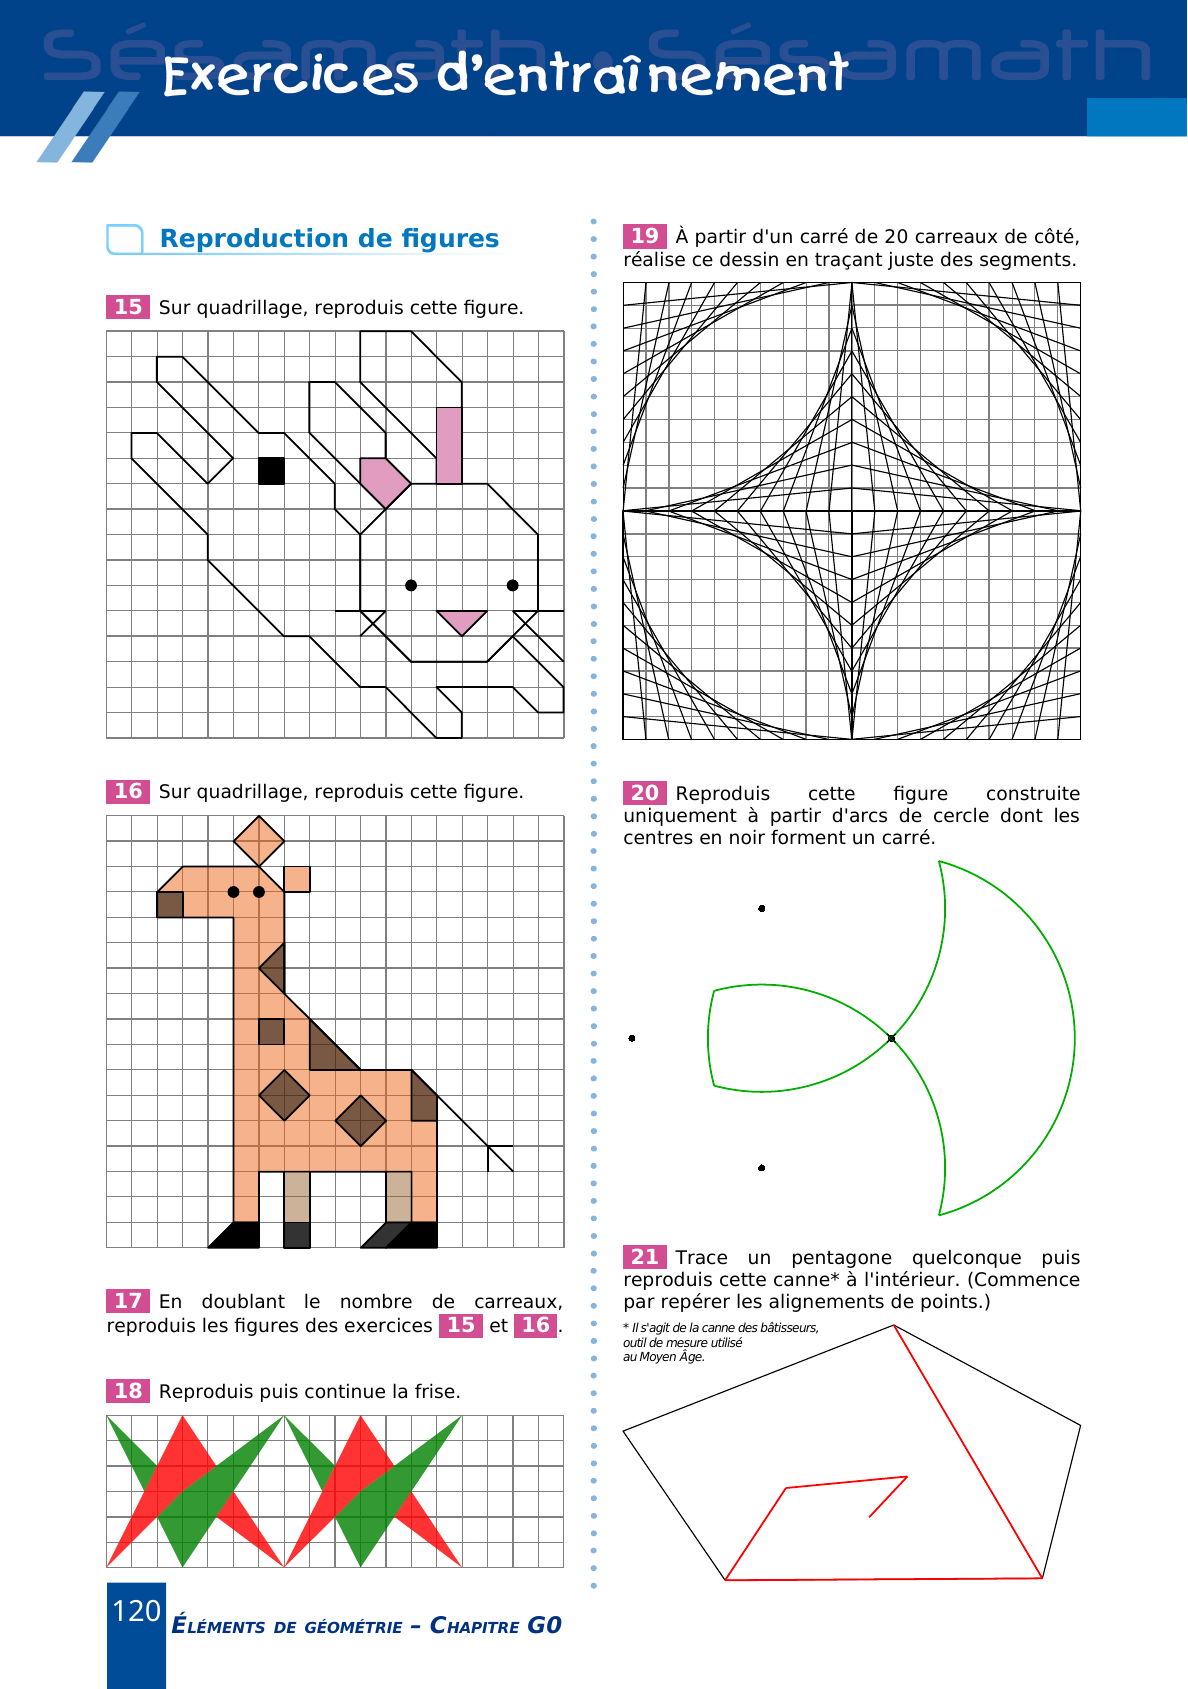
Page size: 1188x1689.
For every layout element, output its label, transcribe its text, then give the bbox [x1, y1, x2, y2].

list Reproduis puis continue la frise. [150, 1379, 564, 1403]
list En doublant le nombre de carreaux, reproduis les figures des exercices 15 et 16 . [106, 1289, 564, 1338]
list Trace un pentagone quelconque puis reproduis cette canne* à l'intérieur. (Commence par repérer les alignements de points.) [623, 1245, 1081, 1313]
text Reproduction de figures [517, 224, 564, 254]
list À partir d'un carré de 20 carreaux de côté, réalise ce dessin en traçant juste des segments. [623, 224, 1081, 271]
list Reproduis cette figure construite uniquement à partir d'arcs de cercle dont les centres en noir forment un carré. [623, 781, 1081, 849]
picture [0, 0, 1187, 163]
picture [106, 224, 517, 255]
list Sur quadrillage, reproduis cette figure. [150, 295, 564, 319]
list Sur quadrillage, reproduis cette figure. [106, 779, 564, 804]
